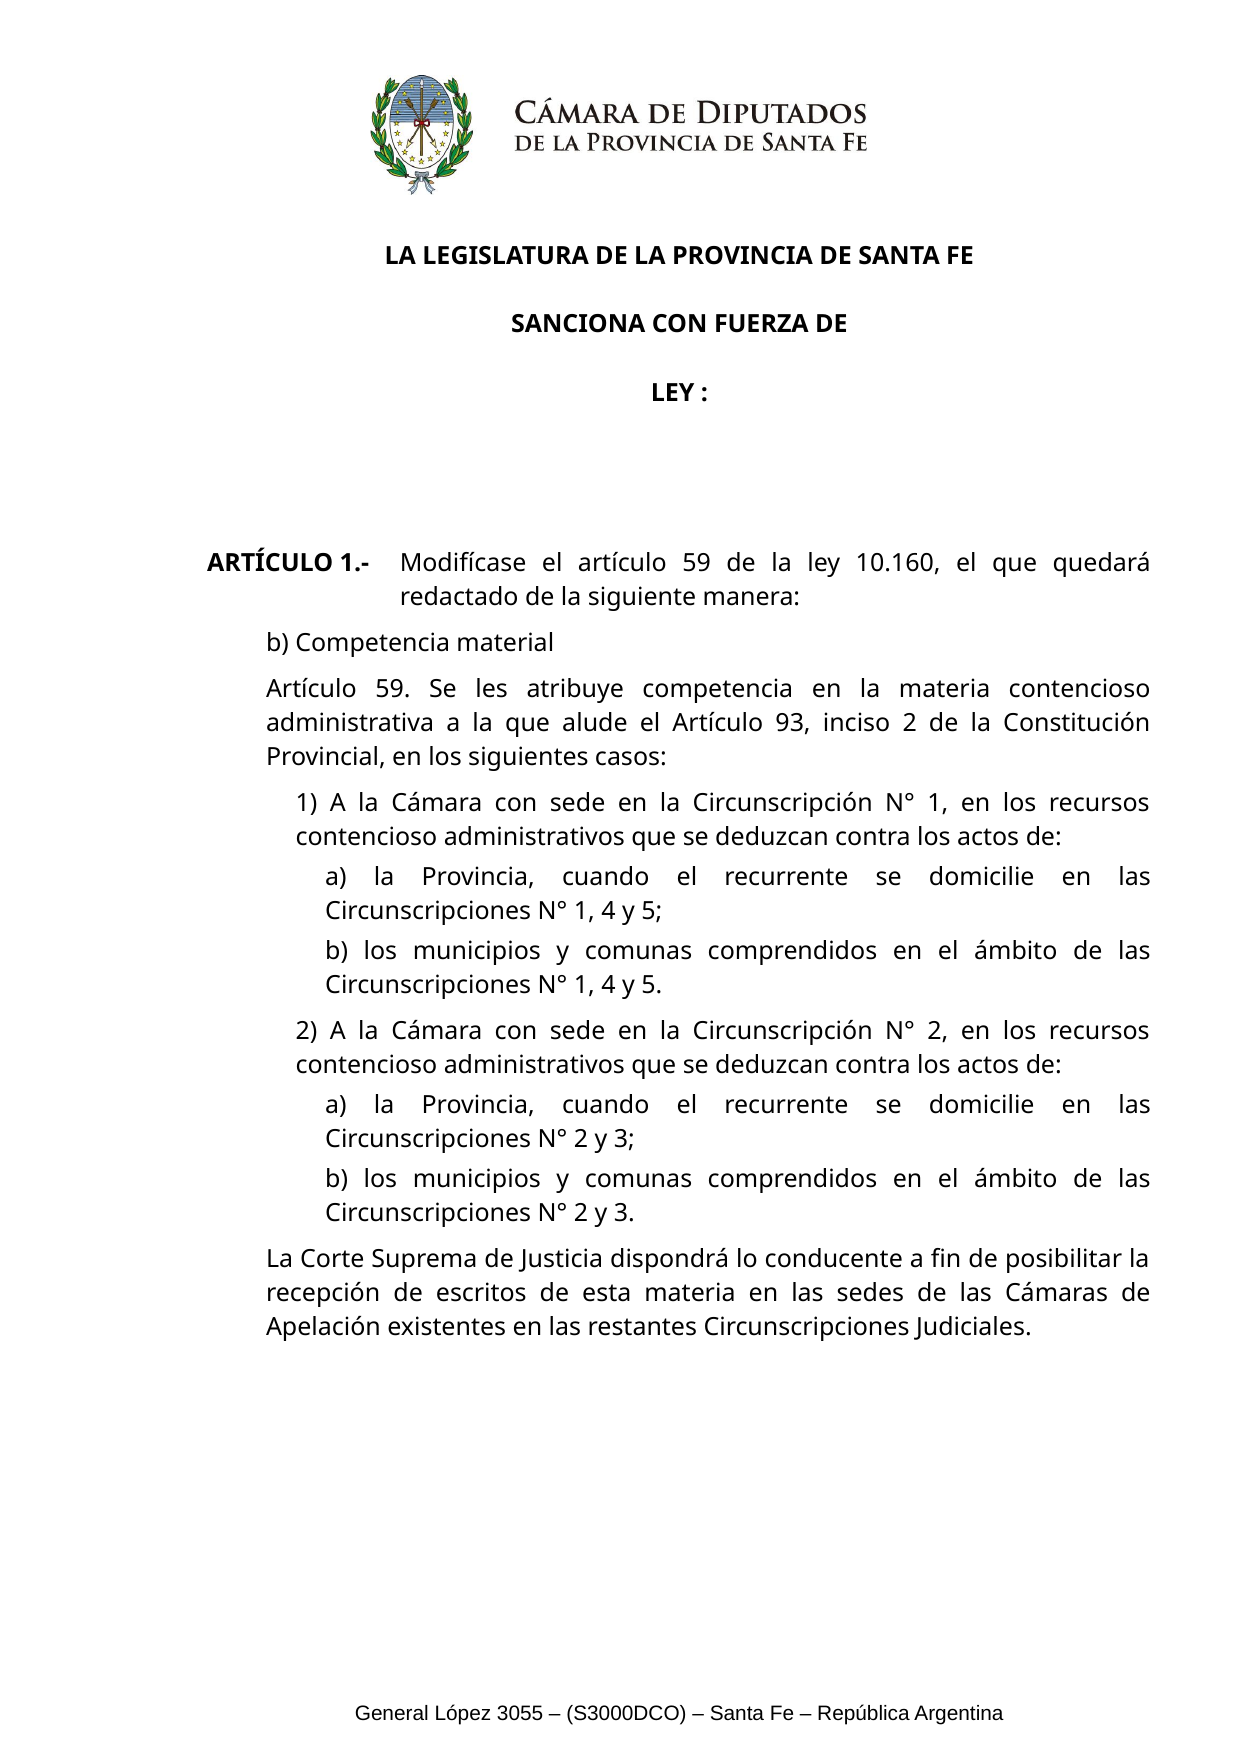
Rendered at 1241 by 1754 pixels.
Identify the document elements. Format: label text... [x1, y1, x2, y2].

text SANCIONA CON FUERZA DE [207, 306, 1152, 340]
text 2) A la Cámara con sede en la Circunscripción N° 2, en los recursos contencioso administrativos que se deduzcan contra los actos de: [295, 1012, 1152, 1080]
text b) los municipios y comunas comprendidos en el ámbito de las Circunscripciones N° 2 y 3. [325, 1160, 1152, 1228]
table_header ARTÍCULO 1.- [207, 545, 399, 595]
text LEY : [207, 374, 1152, 408]
text b) Competencia material [266, 624, 1152, 658]
text 1) A la Cámara con sede en la Circunscripción N° 1, en los recursos contencioso administrativos que se deduzcan contra los actos de: [295, 784, 1152, 852]
text La Corte Suprema de Justicia dispondrá lo conducente a fin de posibilitar la recepción de escritos de esta materia en las sedes de las Cámaras de Apelación existentes en las restantes Circunscripciones Judiciales. [266, 1240, 1152, 1342]
text LA LEGISLATURA DE LA PROVINCIA DE SANTA FE [207, 238, 1152, 272]
text Artículo 59. Se les atribuye competencia en la materia contencioso administrativa a la que alude el Artículo 93, inciso 2 de la Constitución Provincial, en los siguientes casos: [266, 670, 1152, 772]
picture [370, 75, 867, 199]
text Modifícase el artículo 59 de la ley 10.160, el que quedará redactado de la siguiente manera: [207, 544, 1152, 613]
text a) la Provincia, cuando el recurrente se domicilie en las Circunscripciones N° 2 y 3; [325, 1086, 1152, 1154]
text b) los municipios y comunas comprendidos en el ámbito de las Circunscripciones N° 1, 4 y 5. [325, 932, 1152, 1001]
text a) la Provincia, cuando el recurrente se domicilie en las Circunscripciones N° 1, 4 y 5; [325, 858, 1152, 926]
